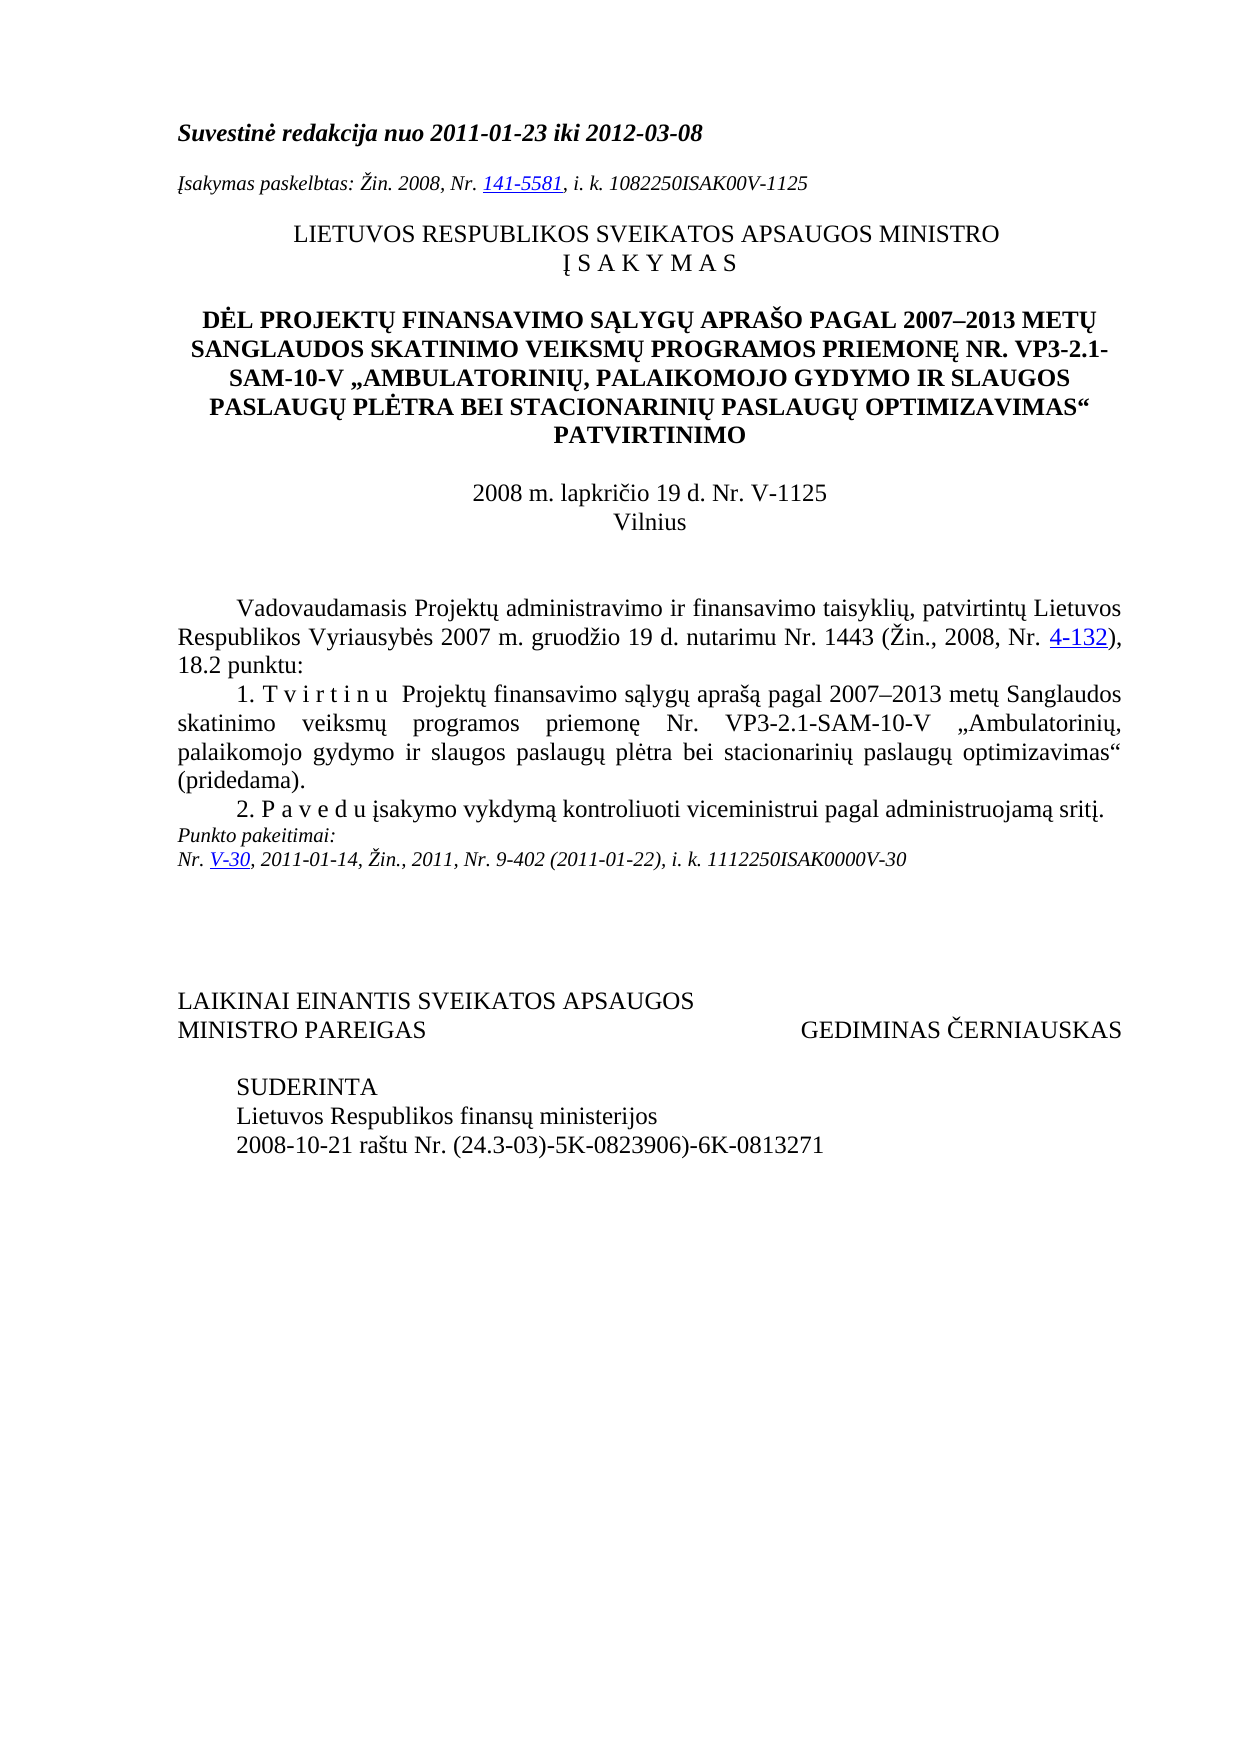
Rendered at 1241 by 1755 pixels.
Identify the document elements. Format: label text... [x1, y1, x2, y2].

text Suvestinė redakcija nuo 2011-01-23 iki 2012-03-08 [177, 118, 1122, 147]
text 2008-10-21 raštu Nr. (24.3-03)-5K-0823906)-6K-0813271 [177, 1130, 1122, 1158]
text Punkto pakeitimai: [177, 823, 1122, 847]
text 1. Tvirtinu Projektų finansavimo sąlygų aprašą pagal 2007–2013 metų Sanglaudos skatinimo veiksmų programos priemonę Nr. VP3-2.1-SAM-10-V „Ambulatorinių, palaikomojo gydymo ir slaugos paslaugų plėtra bei stacionarinių paslaugų optimizavimas“ (pridedama). [177, 679, 1122, 794]
text MINISTRO PAREIGAS GEDIMINAS ČERNIAUSKAS [177, 1015, 1122, 1043]
text ĮSAKYMAS [177, 248, 1122, 277]
text LIETUVOS RESPUBLIKOS SVEIKATOS APSAUGOS MINISTRO [177, 219, 1122, 248]
text 2. P a v e d u įsakymo vykdymą kontroliuoti viceministrui pagal administruojamą sritį. [177, 794, 1122, 823]
text 2008 m. lapkričio 19 d. Nr. V-1125 [177, 478, 1122, 507]
text Įsakymas paskelbtas: Žin. 2008, Nr. 141-5581, i. k. 1082250ISAK00V-1125 [177, 171, 1122, 195]
text LAIKINAI EINANTIS SVEIKATOS APSAUGOS [177, 986, 1122, 1015]
text DĖL PROJEKTŲ FINANSAVIMO SĄLYGŲ APRAŠO PAGAL 2007–2013 METŲ SANGLAUDOS SKATINIMO VEIKSMŲ PROGRAMOS PRIEMONĘ NR. VP3-2.1-SAM-10-V „AMBULATORINIŲ, PALAIKOMOJO GYDYMO IR SLAUGOS PASLAUGŲ PLĖTRA BEI STACIONARINIŲ PASLAUGŲ OPTIMIZAVIMAS“ PATVIRTINIMO [177, 305, 1122, 449]
text Lietuvos Respublikos finansų ministerijos [177, 1101, 1122, 1130]
text Vilnius [177, 507, 1122, 535]
text Nr. V-30, 2011-01-14, Žin., 2011, Nr. 9-402 (2011-01-22), i. k. 1112250ISAK0000V-30 [177, 847, 1122, 871]
text Vadovaudamasis Projektų administravimo ir finansavimo taisyklių, patvirtintų Lietuvos Respublikos Vyriausybės 2007 m. gruodžio 19 d. nutarimu Nr. 1443 (Žin., 2008, Nr. 4-132), 18.2 punktu: [177, 593, 1122, 679]
text SUDERINTA [177, 1072, 1122, 1101]
